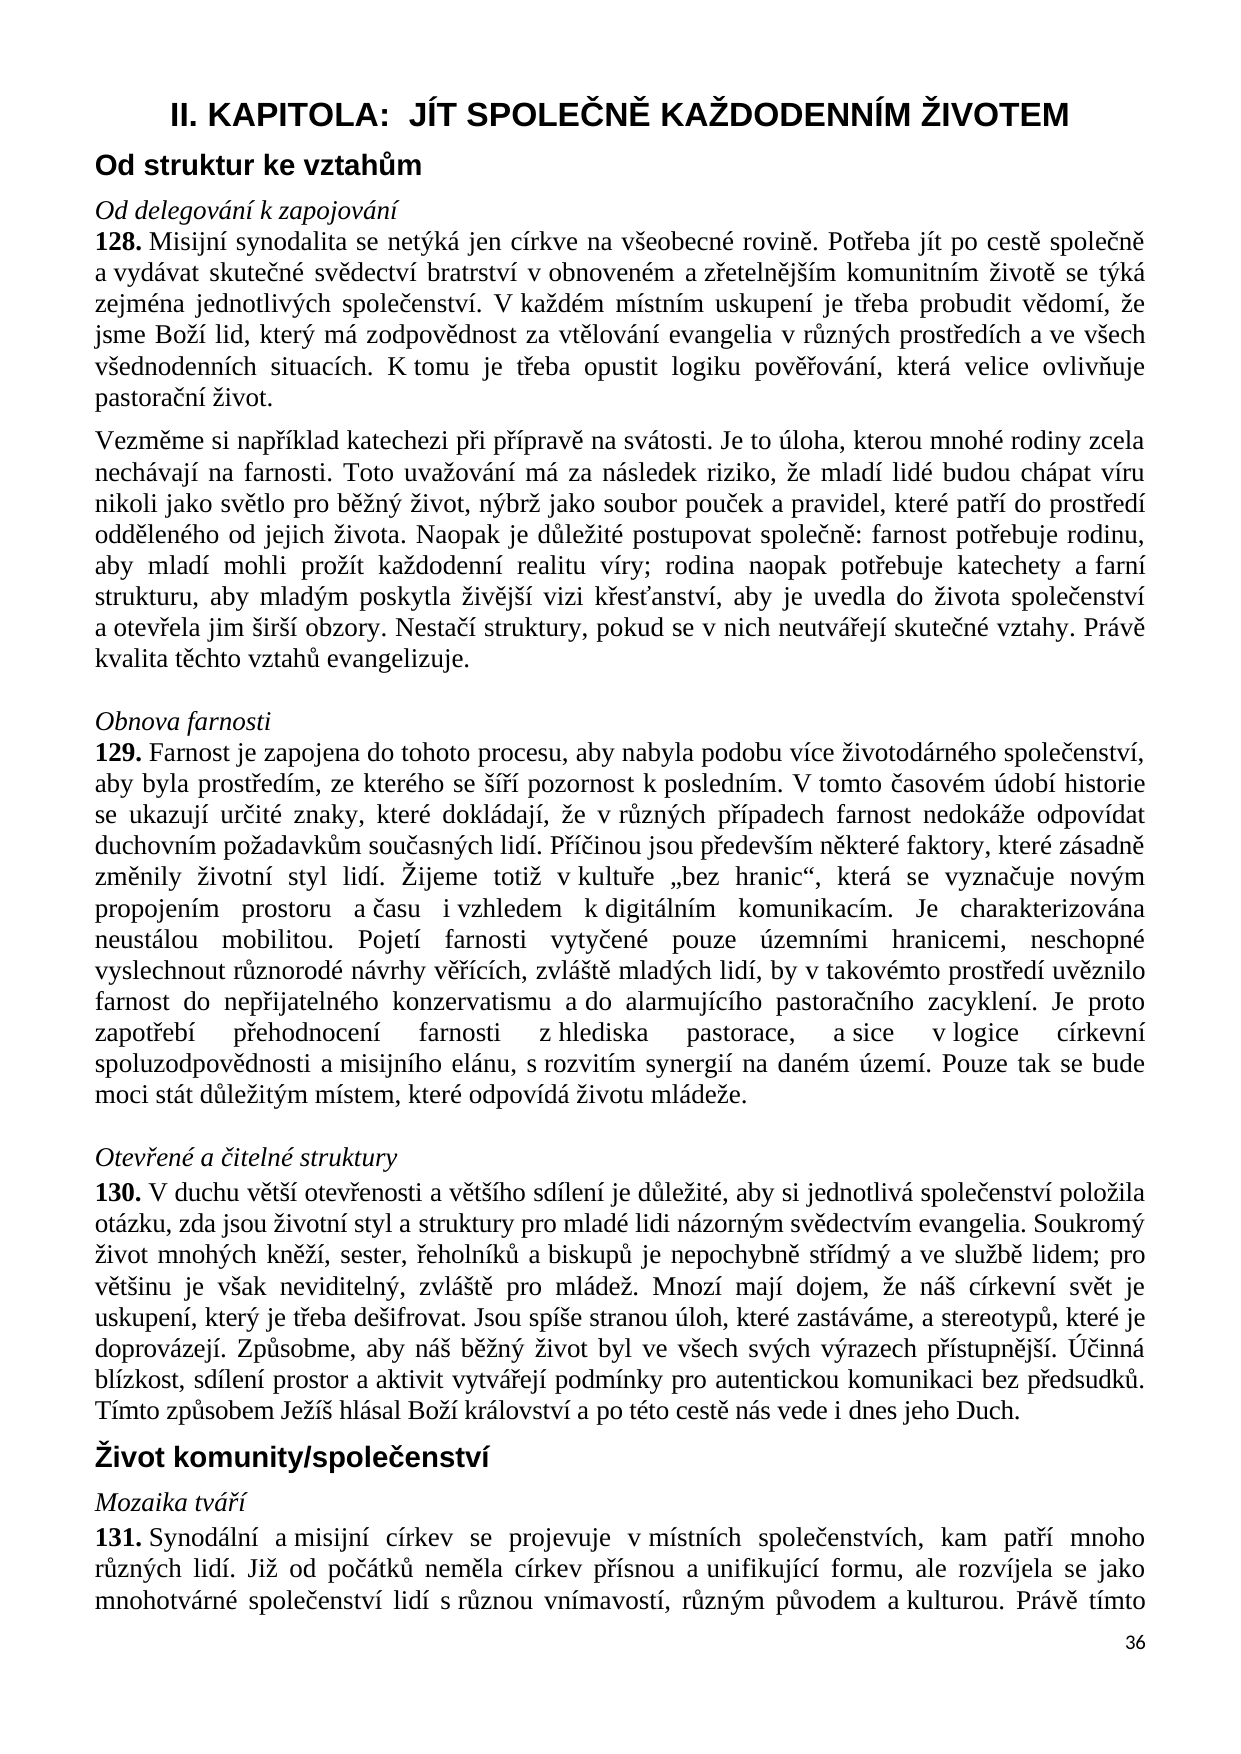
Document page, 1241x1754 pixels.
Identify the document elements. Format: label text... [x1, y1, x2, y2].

text 129. Farnost je zapojena do tohoto procesu, aby nabyla podobu více životodárného společenství, aby byla prostředím, ze kterého se šíří pozornost k posledním. V tomto časovém údobí historie se ukazují určité znaky, které dokládají, že v různých případech farnost nedokáže odpovídat duchovním požadavkům současných lidí. Příčinou jsou především některé faktory, které zásadně změnily životní styl lidí. Žijeme totiž v kultuře „bez hranic“, která se vyznačuje novým propojením prostoru a času i vzhledem k digitálním komunikacím. Je charakterizována neustálou mobilitou. Pojetí farnosti vytyčené pouze územními hranicemi, neschopné vyslechnout různorodé návrhy věřících, zvláště mladých lidí, by v takovémto prostředí uvěznilo farnost do nepřijatelného konzervatismu a do alarmujícího pastoračního zacyklení. Je proto zapotřebí přehodnocení farnosti z hlediska pastorace, a sice v logice církevní spoluzodpovědnosti a misijního elánu, s rozvitím synergií na daném území. Pouze tak se bude moci stát důležitým místem, které odpovídá životu mládeže. [94, 736, 1146, 1110]
text Vezměme si například katechezi při přípravě na svátosti. Je to úloha, kterou mnohé rodiny zcela nechávají na farnosti. Toto uvažování má za následek riziko, že mladí lidé budou chápat víru nikoli jako světlo pro běžný život, nýbrž jako soubor pouček a pravidel, které patří do prostředí odděleného od jejich života. Naopak je důležité postupovat společně: farnost potřebuje rodinu, aby mladí mohli prožít každodenní realitu víry; rodina naopak potřebuje katechety a farní strukturu, aby mladým poskytla živější vizi křesťanství, aby je uvedla do života společenství a otevřela jim širší obzory. Nestačí struktury, pokud se v nich neutvářejí skutečné vztahy. Právě kvalita těchto vztahů evangelizuje. [94, 424, 1146, 674]
text Od delegování k zapojování [94, 194, 1146, 225]
text 128. Misijní synodalita se netýká jen církve na všeobecné rovině. Potřeba jít po cestě společně a vydávat skutečné svědectví bratrství v obnoveném a zřetelnějším komunitním životě se týká zejména jednotlivých společenství. V každém místním uskupení je třeba probudit vědomí, že jsme Boží lid, který má zodpovědnost za vtělování evangelia v různých prostředích a ve všech všednodenních situacích. K tomu je třeba opustit logiku pověřování, která velice ovlivňuje pastorační život. [94, 225, 1146, 412]
subtitle Od struktur ke vztahům [94, 148, 1146, 181]
subtitle Život komunity/společenství [94, 1440, 1146, 1474]
subtitle II. KAPITOLA: JÍT SPOLEČNĚ KAŽDODENNÍM ŽIVOTEM [94, 94, 1146, 133]
text 131. Synodální a misijní církev se projevuje v místních společenstvích, kam patří mnoho různých lidí. Již od počátků neměla církev přísnou a unifikující formu, ale rozvíjela se jako mnohotvárné společenství lidí s různou vnímavostí, různým původem a kulturou. Právě tímto [94, 1521, 1146, 1615]
text 130. V duchu větší otevřenosti a většího sdílení je důležité, aby si jednotlivá společenství položila otázku, zda jsou životní styl a struktury pro mladé lidi názorným svědectvím evangelia. Soukromý život mnohých kněží, sester, řeholníků a biskupů je nepochybně střídmý a ve službě lidem; pro většinu je však neviditelný, zvláště pro mládež. Mnozí mají dojem, že náš církevní svět je uskupení, který je třeba dešifrovat. Jsou spíše stranou úloh, které zastáváme, a stereotypů, které je doprovázejí. Způsobme, aby náš běžný život byl ve všech svých výrazech přístupnější. Účinná blízkost, sdílení prostor a aktivit vytvářejí podmínky pro autentickou komunikaci bez předsudků. Tímto způsobem Ježíš hlásal Boží království a po této cestě nás vede i dnes jeho Duch. [94, 1176, 1146, 1425]
text Otevřené a čitelné struktury [94, 1141, 1146, 1172]
text Mozaika tváří [94, 1486, 1146, 1517]
text Obnova farnosti [94, 705, 1146, 736]
